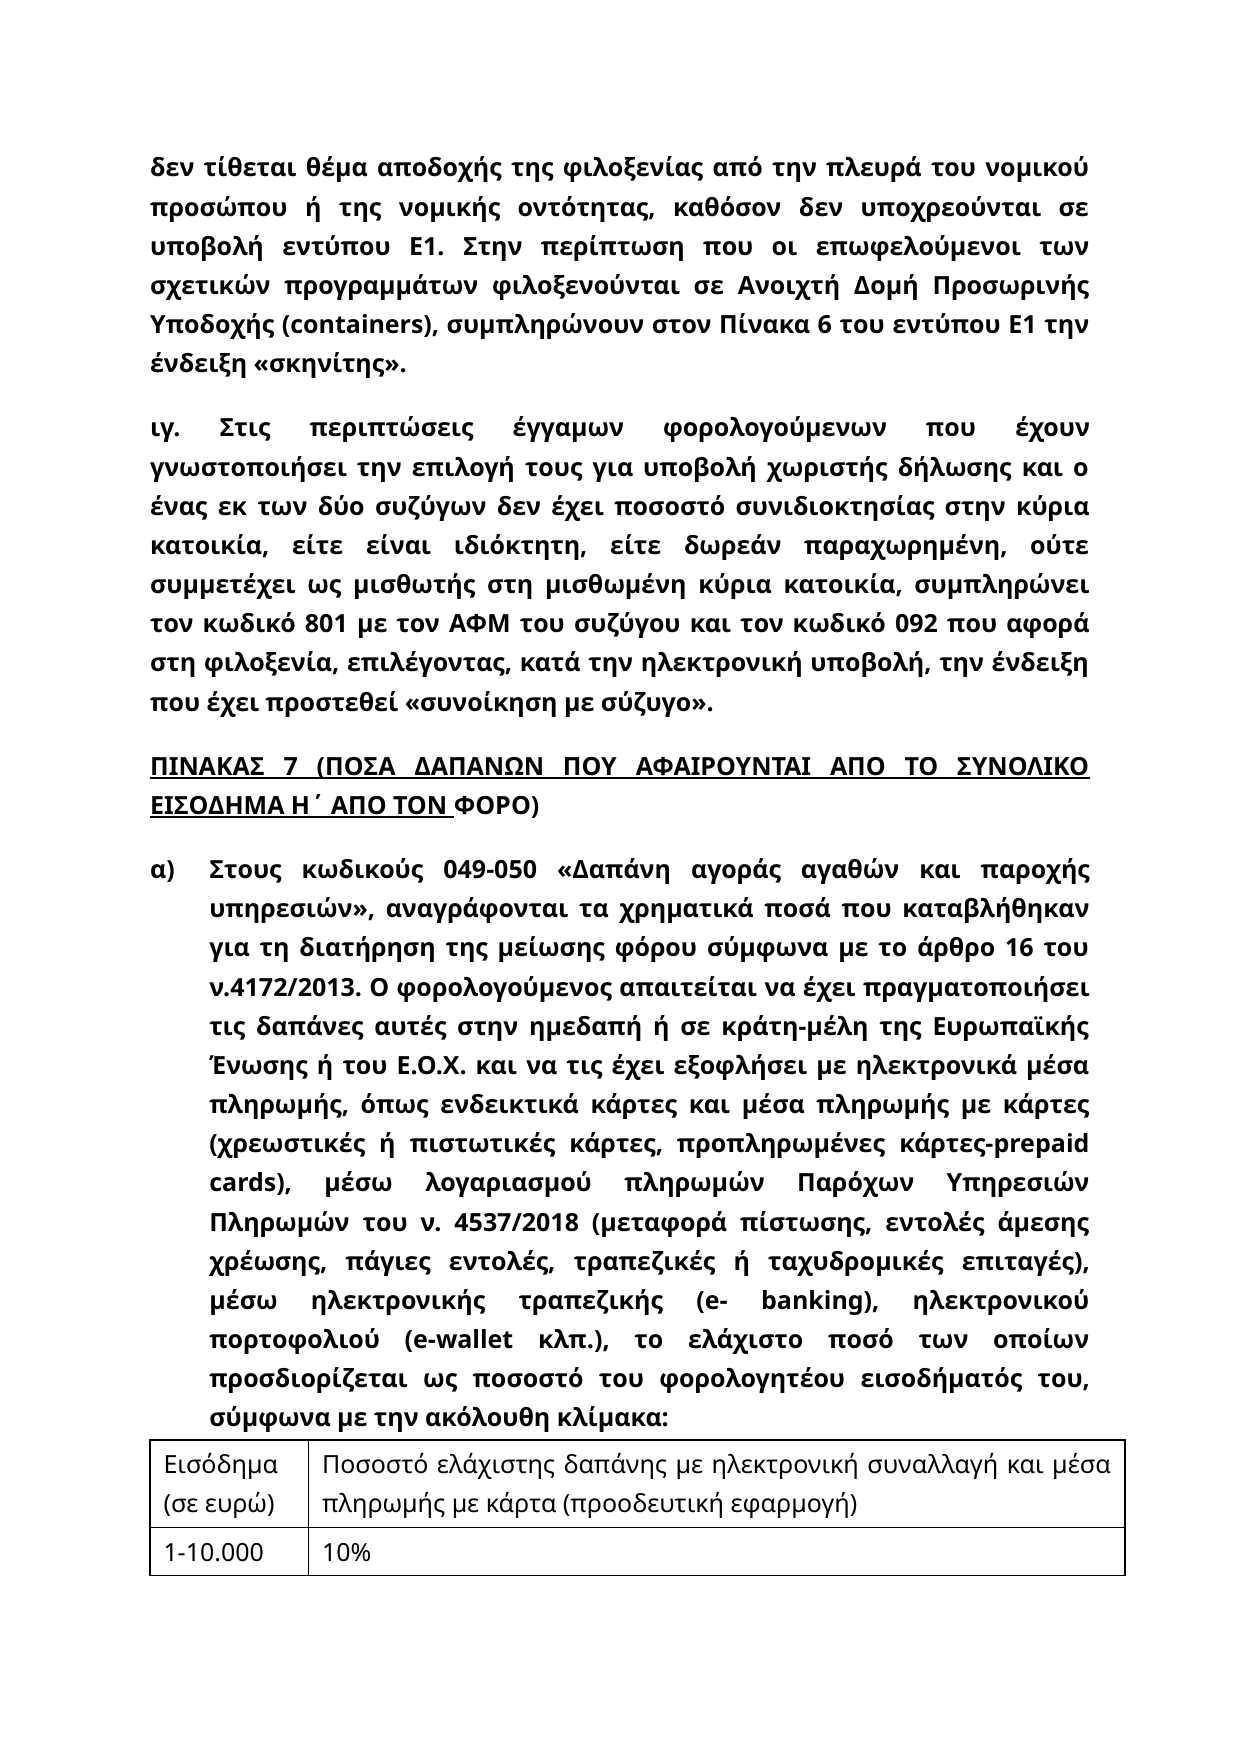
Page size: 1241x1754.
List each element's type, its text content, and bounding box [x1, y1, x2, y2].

table_cell 1-10.000 [151, 1528, 308, 1574]
text ιγ. Στις περιπτώσεις έγγαμων φορολογούμενων που έχουν γνωστοποιήσει την επιλογή τους για υποβολή χωριστής δήλωσης και ο ένας εκ των δύο συζύγων δεν έχει ποσοστό συνιδιοκτησίας στην κύρια κατοικία, είτε είναι ιδιόκτητη, είτε δωρεάν παραχωρημένη, ούτε συμμετέχει ως μισθωτής στη μισθωμένη κύρια κατοικία, συμπληρώνει τον κωδικό 801 με τον ΑΦΜ του συζύγου και τον κωδικό 092 που αφορά στη φιλοξενία, επιλέγοντας, κατά την ηλεκτρονική υποβολή, την ένδειξη που έχει προστεθεί «συνοίκηση με σύζυγο». [150, 410, 1090, 718]
table_header Εισόδημα (σε ευρώ) [151, 1441, 308, 1526]
table_cell 10% [309, 1528, 1124, 1574]
list α) Στους κωδικούς 049-050 «Δαπάνη αγοράς αγαθών και παροχής υπηρεσιών», αναγράφονται τα χρηματικά ποσά που καταβλήθηκαν για τη διατήρηση της μείωσης φόρου σύμφωνα με το άρθρο 16 του ν.4172/2013. Ο φορολογούμενος απαιτείται να έχει πραγματοποιήσει τις δαπάνες αυτές στην ημεδαπή ή σε κράτη-μέλη της Ευρωπαϊκής Ένωσης ή του Ε.Ο.Χ. και να τις έχει εξοφλήσει με ηλεκτρονικά μέσα πληρωμής, όπως ενδεικτικά κάρτες και μέσα πληρωμής με κάρτες (χρεωστικές ή πιστωτικές κάρτες, προπληρωμένες κάρτες-prepaid cards), μέσω λογαριασμού πληρωμών Παρόχων Υπηρεσιών Πληρωμών του ν. 4537/2018 (μεταφορά πίστωσης, εντολές άμεσης χρέωσης, πάγιες εντολές, τραπεζικές ή ταχυδρομικές επιταγές), μέσω ηλεκτρονικής τραπεζικής (e- banking), ηλεκτρονικού πορτοφολιού (e-wallet κλπ.), το ελάχιστο ποσό των οποίων προσδιορίζεται ως ποσοστό του φορολογητέου εισοδήματός του, σύμφωνα με την ακόλουθη κλίμακα: [150, 852, 1090, 1434]
text ΠΙΝΑΚΑΣ 7 (ΠΟΣΑ ΔΑΠΑΝΩΝ ΠΟΥ ΑΦΑΙΡΟΥΝΤΑΙ ΑΠΟ ΤΟ ΣΥΝΟΛΙΚΟ [150, 748, 1090, 777]
text δεν τίθεται θέμα αποδοχής της φιλοξενίας από την πλευρά του νομικού προσώπου ή της νομικής οντότητας, καθόσον δεν υποχρεούνται σε υποβολή εντύπου Ε1. Στην περίπτωση που οι επωφελούμενοι των σχετικών προγραμμάτων φιλοξενούνται σε Ανοιχτή Δομή Προσωρινής Υποδοχής (containers), συμπληρώνουν στον Πίνακα 6 του εντύπου Ε1 την ένδειξη «σκηνίτης». [150, 150, 1090, 380]
text ΕΙΣΟΔΗΜΑ Η΄ ΑΠΟ ΤΟΝ ΦΟΡΟ) [150, 779, 1090, 822]
table_header Ποσοστό ελάχιστης δαπάνης με ηλεκτρονική συναλλαγή και μέσα πληρωμής με κάρτα (προοδευτική εφαρμογή) [309, 1441, 1124, 1526]
